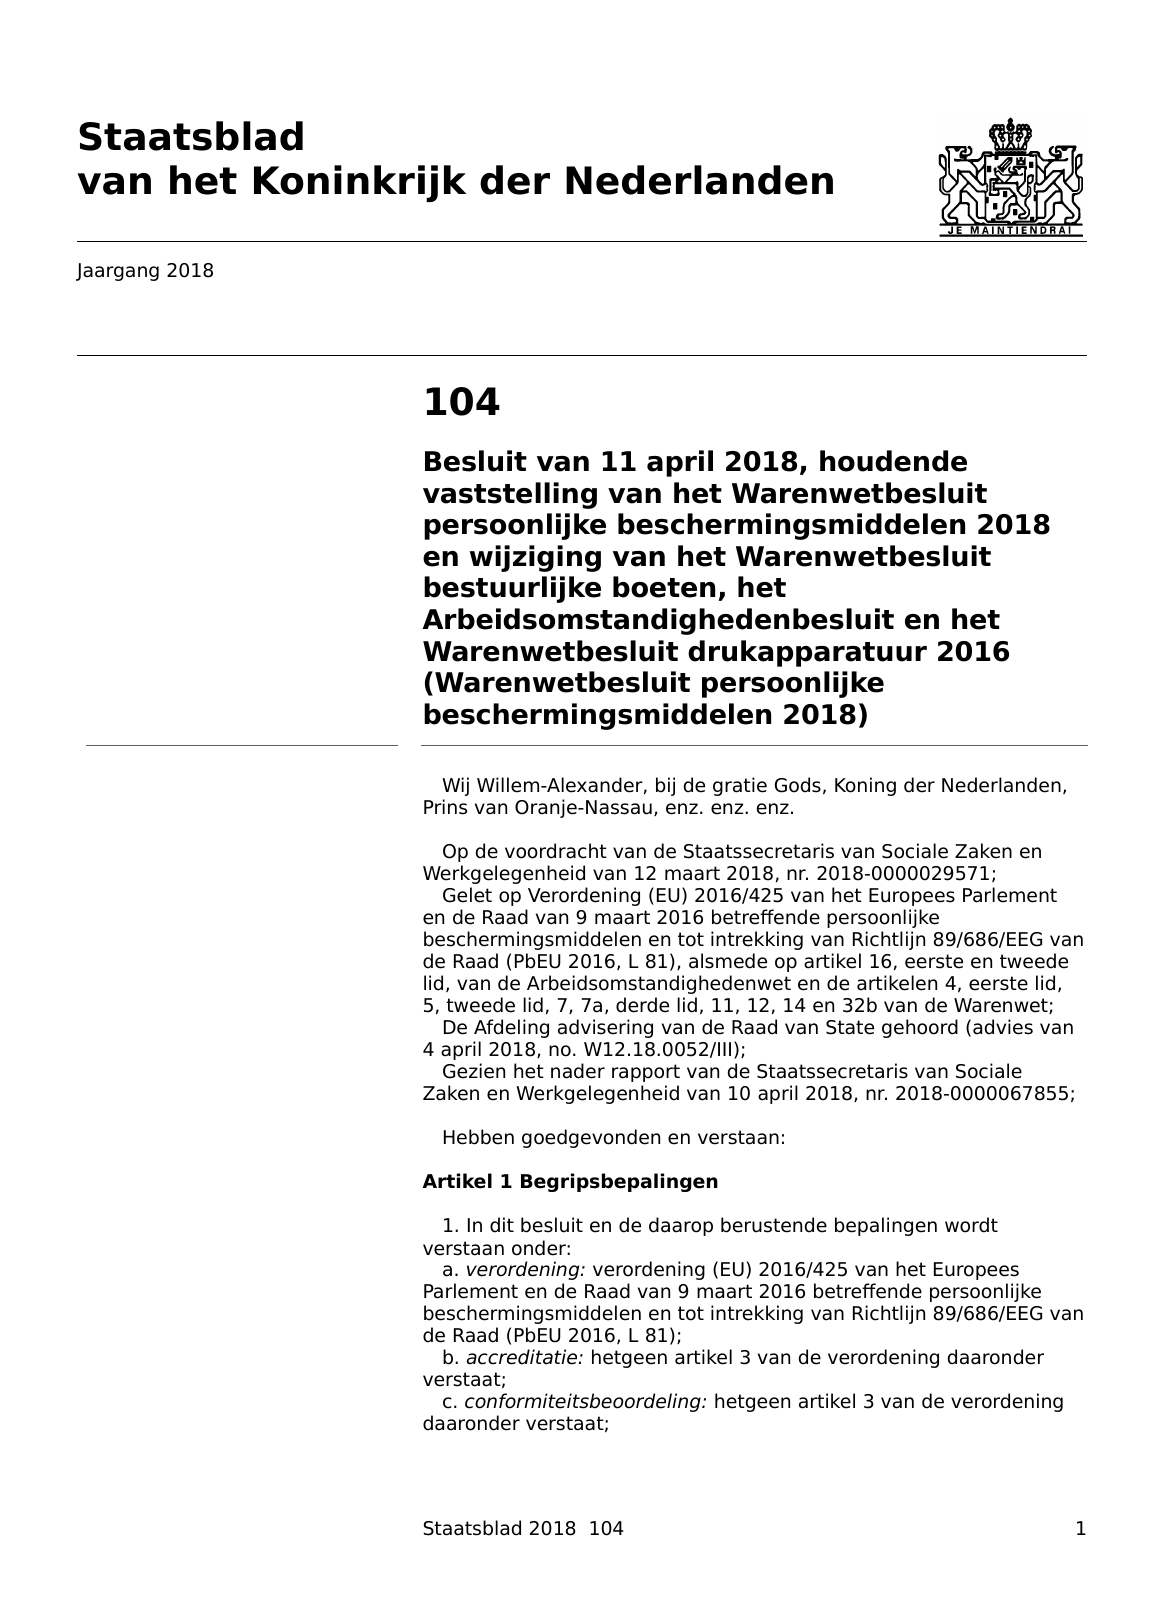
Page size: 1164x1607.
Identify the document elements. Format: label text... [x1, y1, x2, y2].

text Besluit van 11 april 2018, houdende vaststelling van het Warenwetbesluit persoonlijke beschermingsmiddelen 2018 en wijziging van het Warenwetbesluit bestuurlijke boeten, het Arbeidsomstandighedenbesluit en het Warenwetbesluit drukapparatuur 2016 (Warenwetbesluit persoonlijke beschermingsmiddelen 2018) [422, 447, 1087, 731]
table_header Staatsblad van het Koninkrijk der Nederlanden [77, 100, 886, 241]
text 1. In dit besluit en de daarop berustende bepalingen wordt verstaan onder: [422, 1215, 1087, 1259]
text Op de voordracht van de Staatssecretaris van Sociale Zaken en Werkgelegenheid van 12 maart 2018, nr. 2018-0000029571; [422, 841, 1087, 885]
text b. accreditatie: hetgeen artikel 3 van de verordening daaronder verstaat; [422, 1347, 1087, 1391]
subtitle Artikel 1 Begripsbepalingen [422, 1171, 1087, 1193]
table_header [886, 100, 1087, 241]
text Wij Willem-Alexander, bij de gratie Gods, Koning der Nederlanden, Prins van Oranje-Nassau, enz. enz. enz. [422, 775, 1087, 819]
table_cell Jaargang 2018 [77, 242, 1087, 355]
text a. verordening: verordening (EU) 2016/425 van het Europees Parlement en de Raad van 9 maart 2016 betreffende persoonlijke beschermingsmiddelen en tot intrekking van Richtlijn 89/686/EEG van de Raad (PbEU 2016, L 81); [422, 1259, 1087, 1347]
text Gezien het nader rapport van de Staatssecretaris van Sociale Zaken en Werkgelegenheid van 10 april 2018, nr. 2018-0000067855; [422, 1061, 1087, 1105]
text c. conformiteitsbeoordeling: hetgeen artikel 3 van de verordening daaronder verstaat; [422, 1391, 1087, 1435]
picture [936, 115, 1087, 240]
subtitle 104 [422, 381, 1087, 424]
text Hebben goedgevonden en verstaan: [422, 1127, 1087, 1149]
text Gelet op Verordening (EU) 2016/425 van het Europees Parlement en de Raad van 9 maart 2016 betreffende persoonlijke beschermingsmiddelen en tot intrekking van Richtlijn 89/686/EEG van de Raad (PbEU 2016, L 81), alsmede op artikel 16, eerste en tweede lid, van de Arbeidsomstandighedenwet en de artikelen 4, eerste lid, 5, tweede lid, 7, 7a, derde lid, 11, 12, 14 en 32b van de Warenwet; [422, 885, 1087, 1017]
text De Afdeling advisering van de Raad van State gehoord (advies van 4 april 2018, no. W12.18.0052/III); [422, 1017, 1087, 1061]
